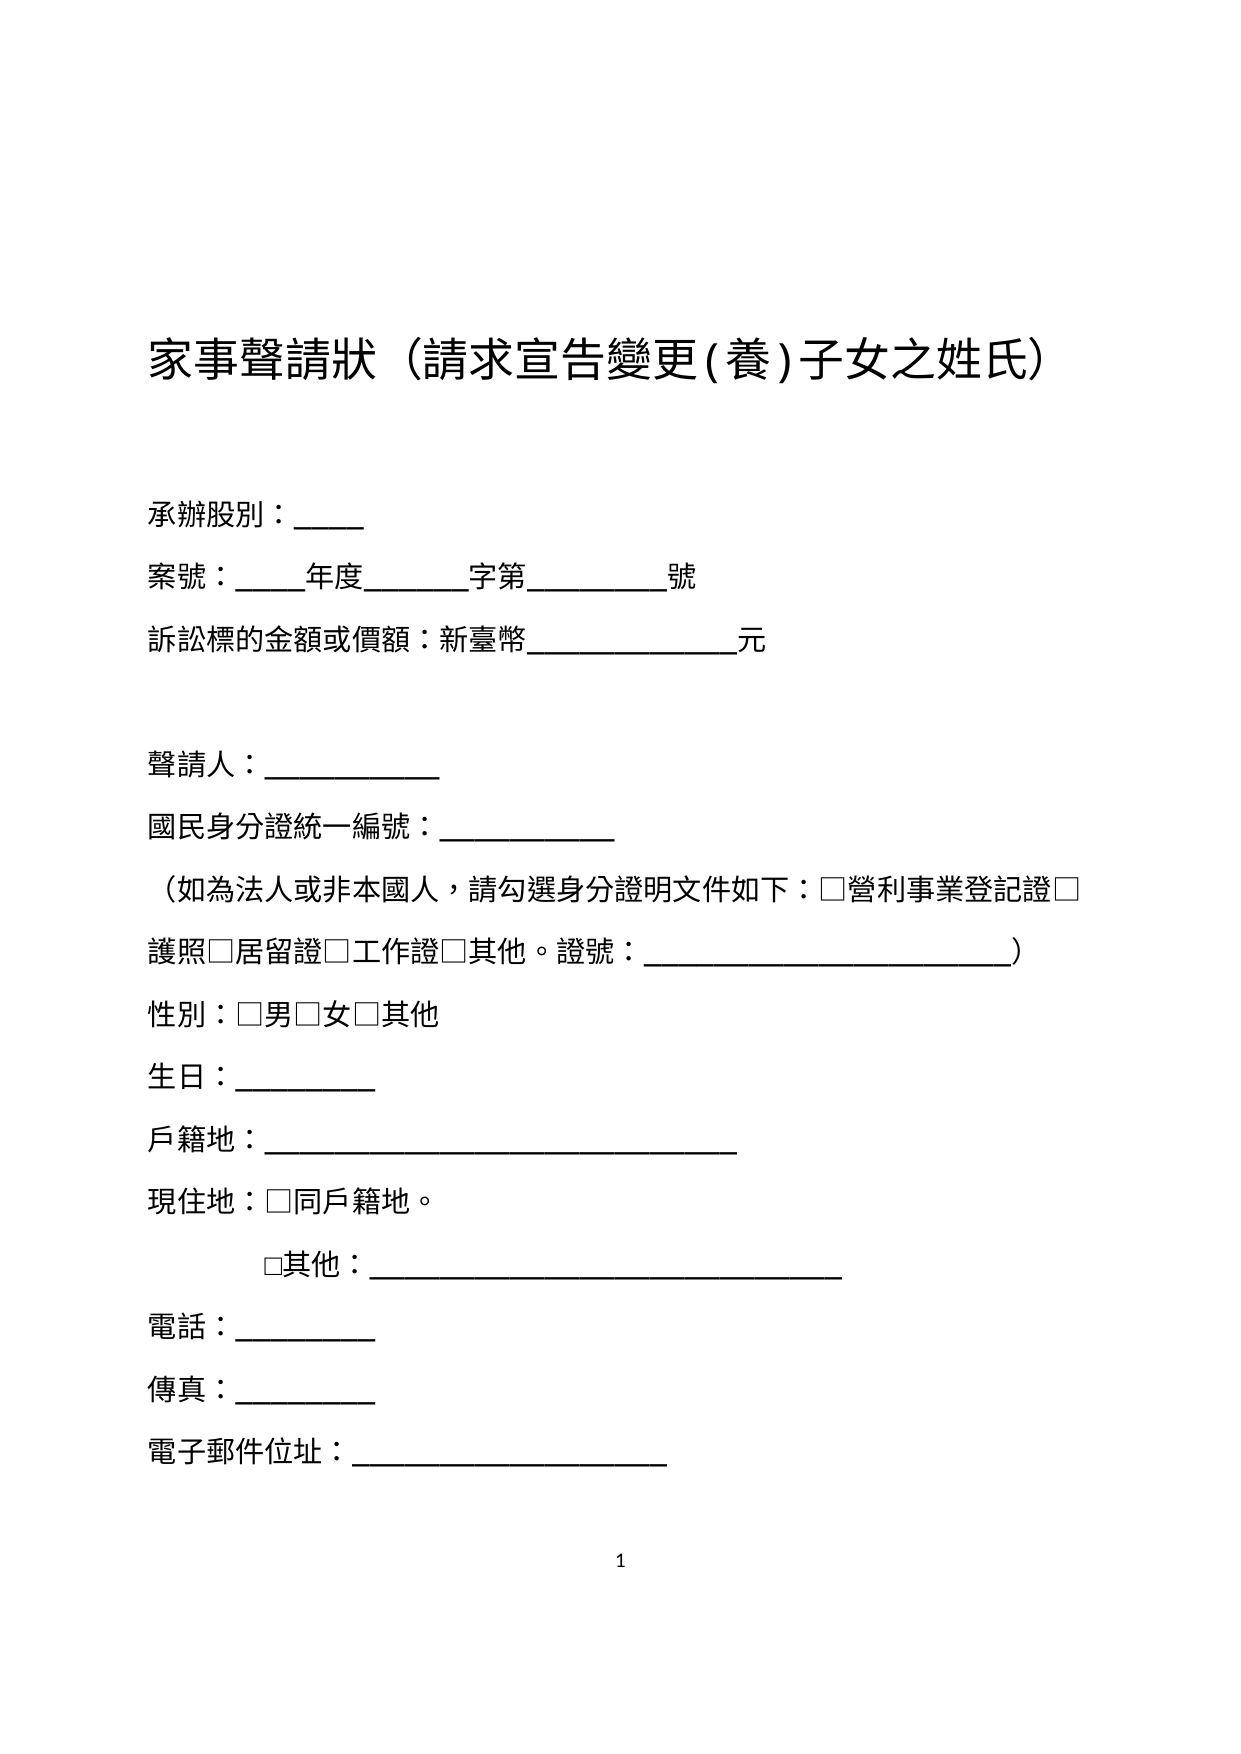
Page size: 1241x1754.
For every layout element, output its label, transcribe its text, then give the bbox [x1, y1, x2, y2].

text 傳真：________ [148, 1346, 1092, 1408]
text 電子郵件位址：__________________ [148, 1408, 1092, 1471]
text 案號：____年度______字第________號 [148, 533, 1092, 596]
text 國民身分證統一編號：__________ [148, 783, 1092, 846]
text 性別：□男□女□其他 [148, 971, 1092, 1033]
text 戶籍地：___________________________ [148, 1096, 1092, 1158]
text （如為法人或非本國人，請勾選身分證明文件如下：□營利事業登記證□護照□居留證□工作證□其他。證號：_____________________） [148, 846, 1092, 971]
text 電話：________ [148, 1283, 1092, 1346]
text 生日：________ [148, 1033, 1092, 1096]
text 家事聲請狀（請求宣告變更(養)子女之姓氏） [148, 283, 1092, 471]
text 現住地：□同戶籍地。 [148, 1158, 1092, 1221]
text 承辦股別：____ [148, 471, 1092, 533]
text □其他：___________________________ [148, 1221, 1092, 1283]
text 聲請人：__________ [148, 721, 1092, 783]
text 訴訟標的金額或價額：新臺幣____________元 [148, 596, 1092, 658]
